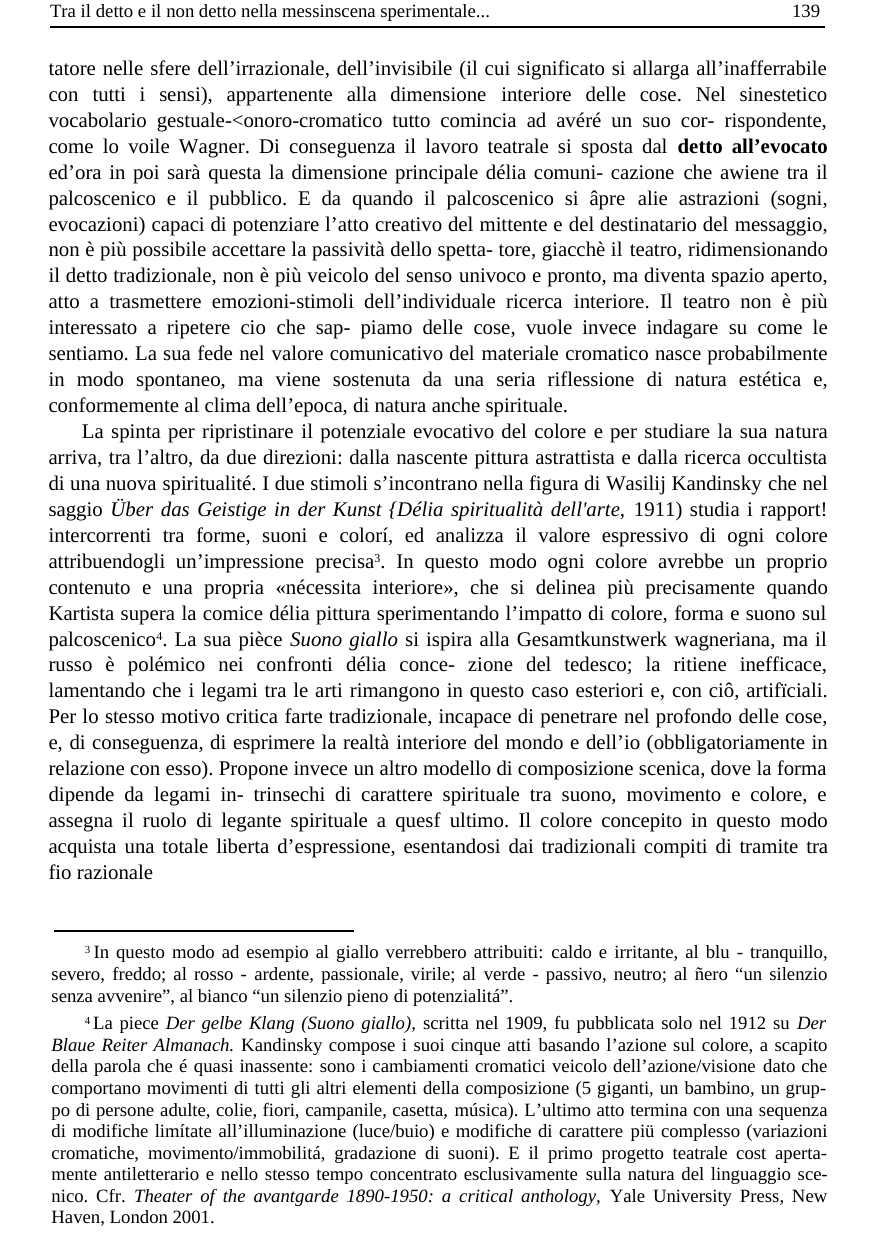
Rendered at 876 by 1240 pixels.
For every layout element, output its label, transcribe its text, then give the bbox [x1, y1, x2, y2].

text tatore nelle sfere dell’irrazionale, dell’invisibile (il cui significato si allarga all’inafferrabile con tutti i sensi), appartenente alla dimensione interiore delle cose. Nel sinestetico vocabolario gestuale-<onoro-cromatico tutto comincia ad avéré un suo cor- rispondente, come lo voile Wagner. Di conseguenza il lavoro teatrale si sposta dal detto all’evocato ed’ora in poi sarà questa la dimensione principale délia comuni- cazione che awiene tra il palcoscenico e il pubblico. E da quando il palcoscenico si âpre alie astrazioni (sogni, evocazioni) capaci di potenziare l’atto creativo del mittente e del destinatario del messaggio, non è più possibile accettare la passività dello spetta- tore, giacchè il teatro, ridimensionando il detto tradizionale, non è più veicolo del senso univoco e pronto, ma diventa spazio aperto, atto a trasmettere emozioni-stimoli dell’individuale ricerca interiore. Il teatro non è più interessato a ripetere cio che sap- piamo delle cose, vuole invece indagare su come le sentiamo. La sua fede nel valore comunicativo del materiale cromatico nasce probabilmente in modo spontaneo, ma viene sostenuta da una seria riflessione di natura estética e, conformemente al clima dell’epoca, di natura anche spirituale. [48, 56, 828, 417]
text La spinta per ripristinare il potenziale evocativo del colore e per studiare la sua na­tura arriva, tra l’altro, da due direzioni: dalla nascente pittura astrattista e dalla ricerca occultista di una nuova spiritualité. I due stimoli s’incontrano nella figura di Wasilij Kandinsky che nel saggio Über das Geistige in der Kunst {Délia spiritualità dell'arte, 1911) studia i rapport! intercorrenti tra forme, suoni e colorí, ed analizza il valore espressivo di ogni colore attribuendogli un’impressione precisa3. In questo modo ogni colore avrebbe un proprio contenuto e una propria «nécessita interiore», che si delinea più precisamente quando Kartista supera la comice délia pittura sperimentando l’impatto di colore, forma e suono sul palcoscenico4. La sua pièce Suono giallo si ispira alla Gesamtkunstwerk wagneriana, ma il russo è polémico nei confronti délia conce- zione del tedesco; la ritiene inefficace, lamentando che i legami tra le arti rimangono in questo caso esteriori e, con ciô, artifïciali. Per lo stesso motivo critica farte tradizio­nale, incapace di penetrare nel profondo delle cose, e, di conseguenza, di esprimere la realtà interiore del mondo e dell’io (obbligatoriamente in relazione con esso). Propone invece un altro modello di composizione scenica, dove la forma dipende da legami in- trinsechi di carattere spirituale tra suono, movimento e colore, e assegna il ruolo di le­gante spirituale a quesf ultimo. Il colore concepito in questo modo acquista una totale liberta d’espressione, esentandosi dai tradizionali compiti di tramite tra fio razionale [48, 419, 828, 884]
text 3 In questo modo ad esempio al giallo verrebbero attribuiti: caldo e irritante, al blu - tranquillo, severo, freddo; al rosso - ardente, passionale, virile; al verde - passivo, neutro; al ñero “un silenzio senza avvenire”, al bianco “un silenzio pieno di potenzialitá”. [51, 941, 828, 1006]
text Tra il detto e il non detto nella messinscena sperimentale... [50, 0, 496, 22]
text 139 [792, 0, 824, 22]
text 4 La piece Der gelbe Klang (Suono giallo), scritta nel 1909, fu pubblicata solo nel 1912 su Der Blaue Reiter Almanach. Kandinsky compose i suoi cinque atti basando l’azione sul colore, a scapito della parola che é quasi inassente: sono i cambiamenti cromatici veicolo dell’azione/visione dato che comportano movimenti di tutti gli altri elementi della composizione (5 giganti, un bambino, un grup- po di persone adulte, colie, fiori, campanile, casetta, música). L’ultimo atto termina con una sequenza di modifiche limítate all’illuminazione (luce/buio) e modifiche di carattere piü complesso (variazioni cromatiche, movimento/immobilitá, gradazione di suoni). E il primo progetto teatrale cost aperta- mente antiletterario e nello stesso tempo concentrato esclusivamente sulla natura del linguaggio sce- nico. Cfr. Theater of the avantgarde 1890-1950: a critical anthology, Yale University Press, New Haven, London 2001. [51, 1012, 828, 1228]
